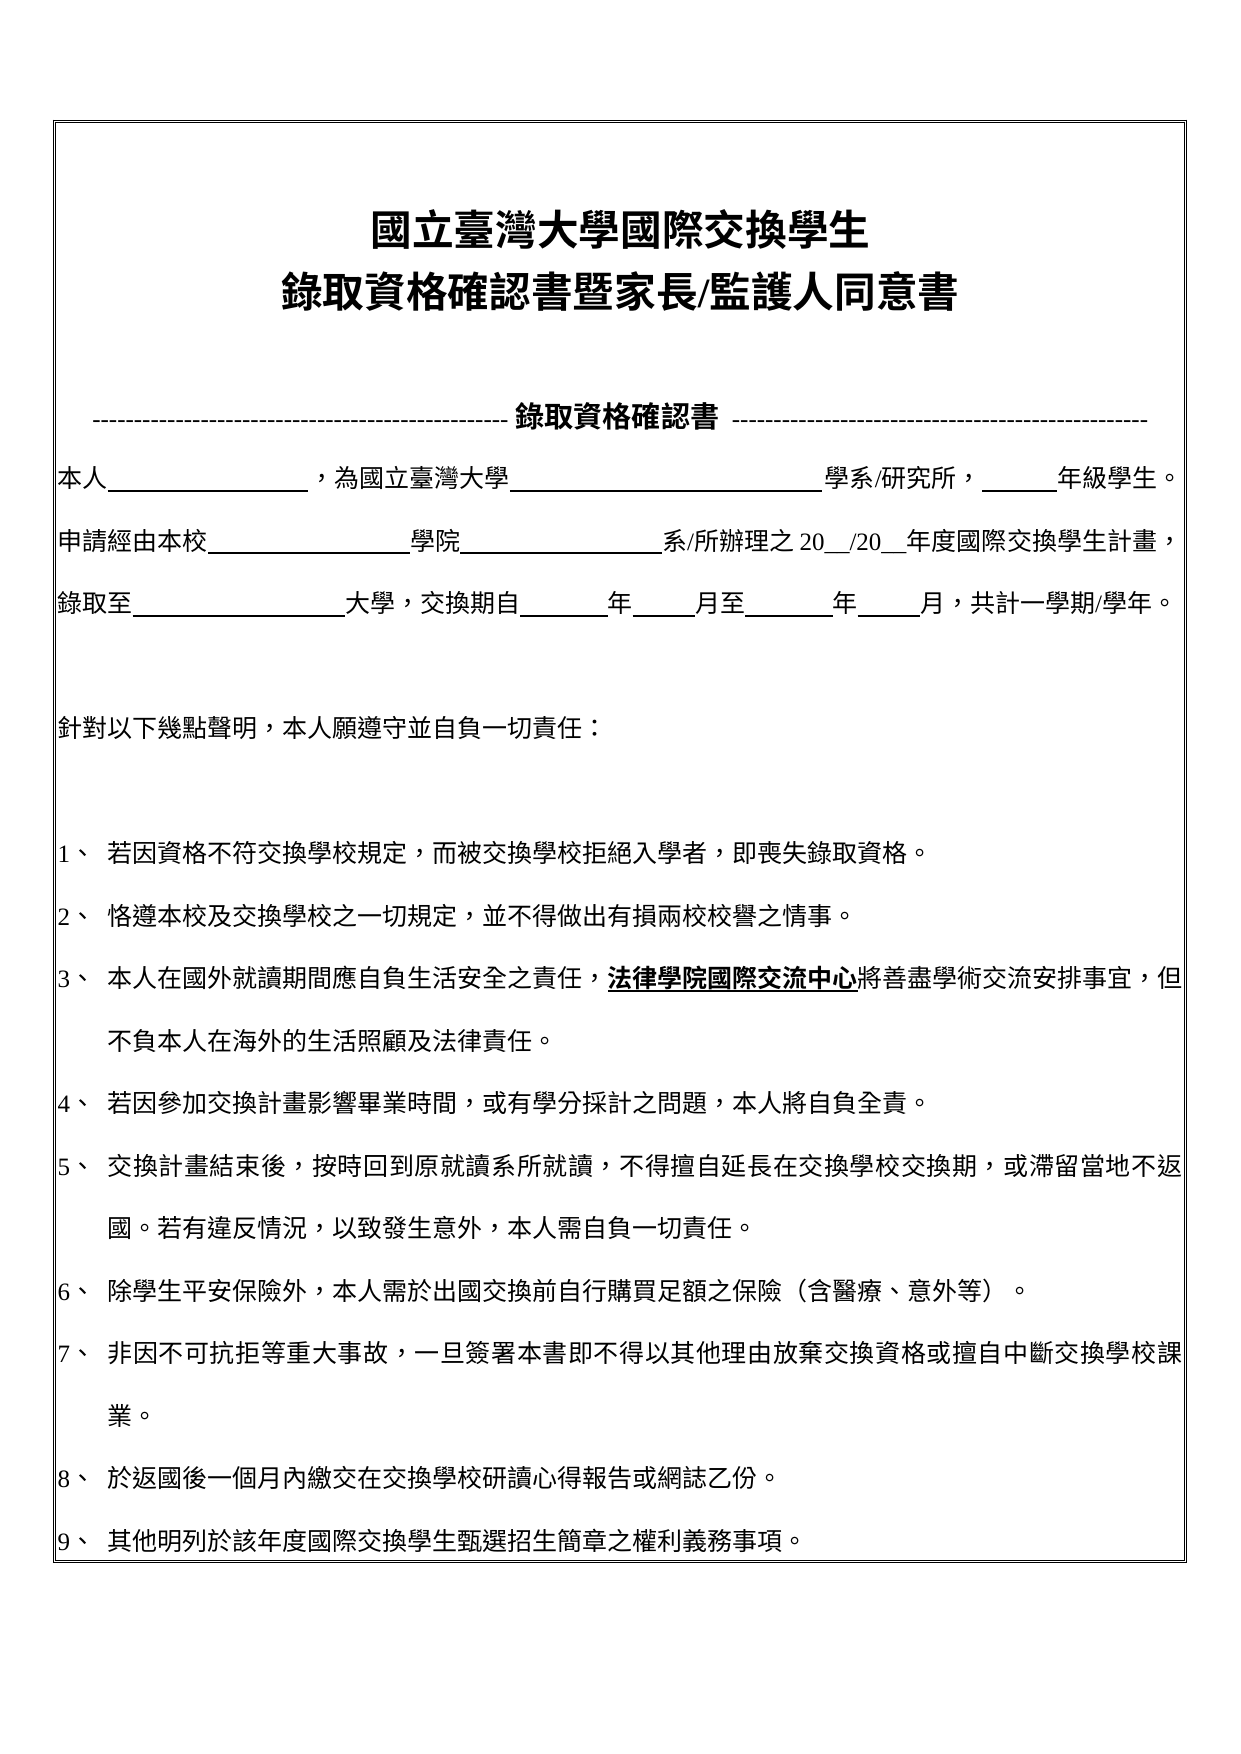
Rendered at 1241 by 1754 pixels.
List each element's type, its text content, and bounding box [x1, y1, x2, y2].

table_header 國立臺灣大學國際交換學生 錄取資格確認書暨家長/監護人同意書 -------------------------------------------------- 錄取資格確認書 -------------------------------------------------- 本人 ，為國立臺灣大學 學系/研究所， 年級學生。申請經由本校 學院 系/所辦理之20__/20__年度國際交換學生計畫，錄取至 大學，交換期自 年 月至 年 月，共計一學期/學年。 針對以下幾點聲明，本人願遵守並自負一切責任： 若因資格不符交換學校規定，而被交換學校拒絕入學者，即喪失錄取資格。 恪遵本校及交換學校之一切規定，並不得做出有損兩校校譽之情事。 本人在國外就讀期間應自負生活安全之責任，法律學院國際交流中心將善盡學術交流安排事宜，但不負本人在海外的生活照顧及法律責任。 若因參加交換計畫影響畢業時間，或有學分採計之問題，本人將自負全責。 交換計畫結束後，按時回到原就讀系所就讀，不得擅自延長在交換學校交換期，或滯留當地不返國。若有違反情況，以致發生意外，本人需自負一切責任。 除學生平安保險外，本人需於出國交換前自行購買足額之保險（含醫療、意外等）。 非因不可抗拒等重大事故，一旦簽署本書即不得以其他理由放棄交換資格或擅自中斷交換學校課業。 於返國後一個月內繳交在交換學校研讀心得報告或網誌乙份。 其他明列於該年度國際交換學生甄選招生簡章之權利義務事項。 [56, 123, 1184, 1560]
